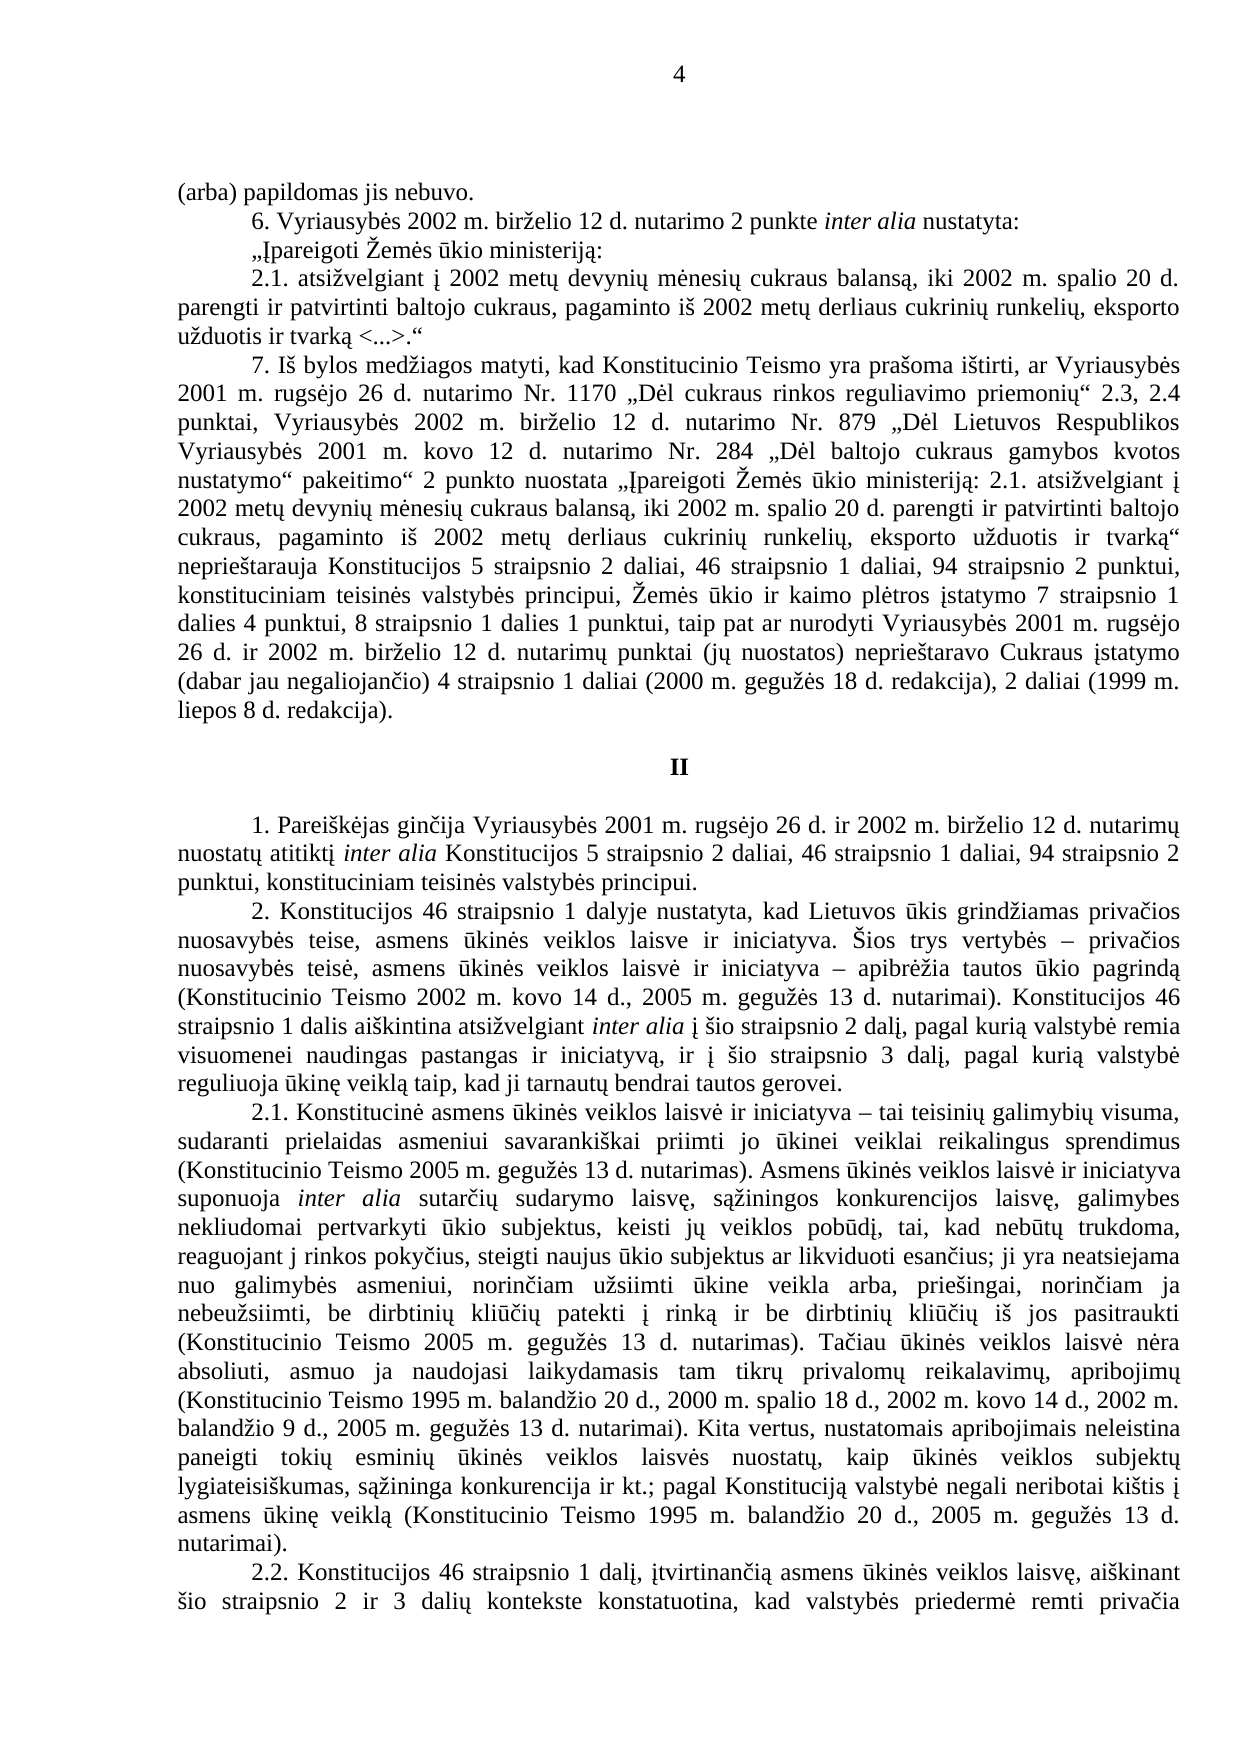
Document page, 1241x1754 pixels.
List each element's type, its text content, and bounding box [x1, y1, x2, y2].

text „Įpareigoti Žemės ūkio ministeriją: [177, 235, 1181, 263]
text 2.1. Konstitucinė asmens ūkinės veiklos laisvė ir iniciatyva – tai teisinių galimybių visuma, sudaranti prielaidas asmeniui savarankiškai priimti jo ūkinei veiklai reikalingus sprendimus (Konstitucinio Teismo 2005 m. gegužės 13 d. nutarimas). Asmens ūkinės veiklos laisvė ir iniciatyva suponuoja inter alia sutarčių sudarymo laisvę, sąžiningos konkurencijos laisvę, galimybes nekliudomai pertvarkyti ūkio subjektus, keisti jų veiklos pobūdį, tai, kad nebūtų trukdoma, reaguojant j rinkos pokyčius, steigti naujus ūkio subjektus ar likviduoti esančius; ji yra neatsiejama nuo galimybės asmeniui, norinčiam užsiimti ūkine veikla arba, priešingai, norinčiam ja nebeužsiimti, be dirbtinių kliūčių patekti į rinką ir be dirbtinių kliūčių iš jos pasitraukti (Konstitucinio Teismo 2005 m. gegužės 13 d. nutarimas). Tačiau ūkinės veiklos laisvė nėra absoliuti, asmuo ja naudojasi laikydamasis tam tikrų privalomų reikalavimų, apribojimų (Konstitucinio Teismo 1995 m. balandžio 20 d., 2000 m. spalio 18 d., 2002 m. kovo 14 d., 2002 m. balandžio 9 d., 2005 m. gegužės 13 d. nutarimai). Kita vertus, nustatomais apribojimais neleistina paneigti tokių esminių ūkinės veiklos laisvės nuostatų, kaip ūkinės veiklos subjektų lygiateisiškumas, sąžininga konkurencija ir kt.; pagal Konstituciją valstybė negali neribotai kištis į asmens ūkinę veiklą (Konstitucinio Teismo 1995 m. balandžio 20 d., 2005 m. gegužės 13 d. nutarimai). [177, 1097, 1181, 1557]
text (arba) papildomas jis nebuvo. [177, 177, 1181, 206]
text 2.1. atsižvelgiant į 2002 metų devynių mėnesių cukraus balansą, iki 2002 m. spalio 20 d. parengti ir patvirtinti baltojo cukraus, pagaminto iš 2002 metų derliaus cukrinių runkelių, eksporto užduotis ir tvarką <...>.“ [177, 263, 1181, 350]
text 1. Pareiškėjas ginčija Vyriausybės 2001 m. rugsėjo 26 d. ir 2002 m. birželio 12 d. nutarimų nuostatų atitiktį inter alia Konstitucijos 5 straipsnio 2 daliai, 46 straipsnio 1 daliai, 94 straipsnio 2 punktui, konstituciniam teisinės valstybės principui. [177, 810, 1181, 896]
text 2.2. Konstitucijos 46 straipsnio 1 dalį, įtvirtinančią asmens ūkinės veiklos laisvę, aiškinant šio straipsnio 2 ir 3 dalių kontekste konstatuotina, kad valstybės priedermė remti privačia [177, 1557, 1181, 1615]
text 2. Konstitucijos 46 straipsnio 1 dalyje nustatyta, kad Lietuvos ūkis grindžiamas privačios nuosavybės teise, asmens ūkinės veiklos laisve ir iniciatyva. Šios trys vertybės – privačios nuosavybės teisė, asmens ūkinės veiklos laisvė ir iniciatyva – apibrėžia tautos ūkio pagrindą (Konstitucinio Teismo 2002 m. kovo 14 d., 2005 m. gegužės 13 d. nutarimai). Konstitucijos 46 straipsnio 1 dalis aiškintina atsižvelgiant inter alia į šio straipsnio 2 dalį, pagal kurią valstybė remia visuomenei naudingas pastangas ir iniciatyvą, ir į šio straipsnio 3 dalį, pagal kurią valstybė reguliuoja ūkinę veiklą taip, kad ji tarnautų bendrai tautos gerovei. [177, 896, 1181, 1097]
text 6. Vyriausybės 2002 m. birželio 12 d. nutarimo 2 punkte inter alia nustatyta: [177, 206, 1181, 235]
text 7. Iš bylos medžiagos matyti, kad Konstitucinio Teismo yra prašoma ištirti, ar Vyriausybės 2001 m. rugsėjo 26 d. nutarimo Nr. 1170 „Dėl cukraus rinkos reguliavimo priemonių“ 2.3, 2.4 punktai, Vyriausybės 2002 m. birželio 12 d. nutarimo Nr. 879 „Dėl Lietuvos Respublikos Vyriausybės 2001 m. kovo 12 d. nutarimo Nr. 284 „Dėl baltojo cukraus gamybos kvotos nustatymo“ pakeitimo“ 2 punkto nuostata „Įpareigoti Žemės ūkio ministeriją: 2.1. atsižvelgiant į 2002 metų devynių mėnesių cukraus balansą, iki 2002 m. spalio 20 d. parengti ir patvirtinti baltojo cukraus, pagaminto iš 2002 metų derliaus cukrinių runkelių, eksporto užduotis ir tvarką“ neprieštarauja Konstitucijos 5 straipsnio 2 daliai, 46 straipsnio 1 daliai, 94 straipsnio 2 punktui, konstituciniam teisinės valstybės principui, Žemės ūkio ir kaimo plėtros įstatymo 7 straipsnio 1 dalies 4 punktui, 8 straipsnio 1 dalies 1 punktui, taip pat ar nurodyti Vyriausybės 2001 m. rugsėjo 26 d. ir 2002 m. birželio 12 d. nutarimų punktai (jų nuostatos) neprieštaravo Cukraus įstatymo (dabar jau negaliojančio) 4 straipsnio 1 daliai (2000 m. gegužės 18 d. redakcija), 2 daliai (1999 m. liepos 8 d. redakcija). [177, 350, 1181, 723]
text II [177, 752, 1181, 781]
